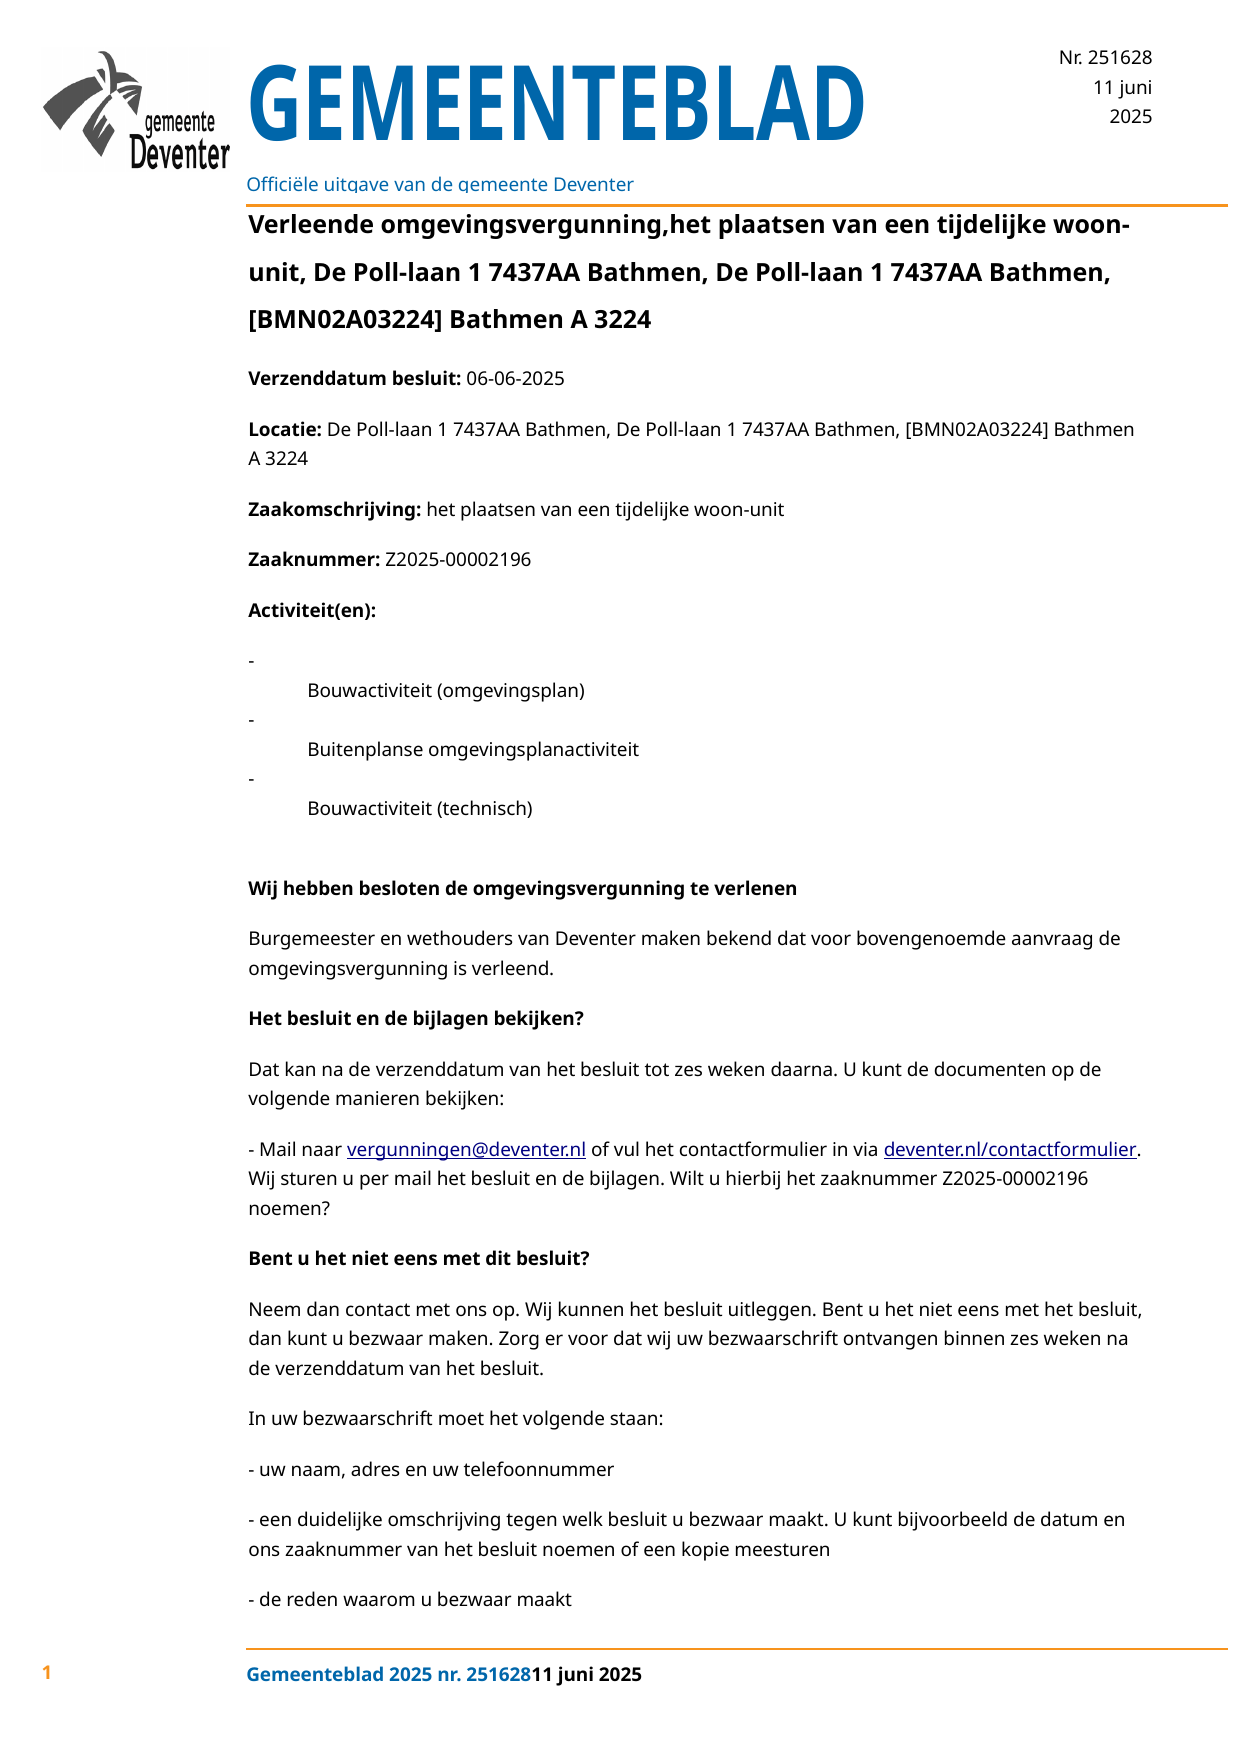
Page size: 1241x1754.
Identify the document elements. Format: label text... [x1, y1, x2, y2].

text - Mail naar vergunningen@deventer.nl of vul het contactformulier in via deventer.nl/contactformulier. Wij sturen u per mail het besluit en de bijlagen. Wilt u hierbij het zaaknummer Z2025-00002196 noemen? [248, 1136, 1152, 1221]
text Verzenddatum besluit: 06-06-2025 [248, 366, 1152, 391]
text Zaakomschrijving: het plaatsen van een tijdelijke woon-unit [248, 496, 1152, 522]
text Verleende omgevingsvergunning,het plaatsen van een tijdelijke woon-unit, De Poll-laan 1 7437AA Bathmen, De Poll-laan 1 7437AA Bathmen, [BMN02A03224] Bathmen A 3224 [248, 207, 1152, 336]
picture [41, 47, 231, 172]
text - de reden waarom u bezwaar maakt [248, 1586, 1152, 1612]
text - uw naam, adres en uw telefoonnummer [248, 1456, 1152, 1482]
text Burgemeester en wethouders van Deventer maken bekend dat voor bovengenoemde aanvraag de omgevingsvergunning is verleend. [248, 926, 1152, 981]
text Bent u het niet eens met dit besluit? [248, 1246, 1152, 1271]
list Buitenplanse omgevingsplanactiviteit [248, 736, 1152, 762]
text Zaaknummer: Z2025-00002196 [248, 546, 1152, 572]
list Bouwactiviteit (omgevingsplan) [248, 677, 1152, 702]
text Dat kan na de verzenddatum van het besluit tot zes weken daarna. U kunt de documenten op de volgende manieren bekijken: [248, 1056, 1152, 1111]
text Activiteit(en): [248, 597, 1152, 622]
text Locatie: De Poll-laan 1 7437AA Bathmen, De Poll-laan 1 7437AA Bathmen, [BMN02A03224] Bathmen A 3224 [248, 416, 1152, 471]
text Het besluit en de bijlagen bekijken? [248, 1006, 1152, 1031]
text - een duidelijke omschrijving tegen welk besluit u bezwaar maakt. U kunt bijvoorbeeld de datum en ons zaaknummer van het besluit noemen of een kopie meesturen [248, 1506, 1152, 1562]
text In uw bezwaarschrift moet het volgende staan: [248, 1406, 1152, 1431]
list Bouwactiviteit (technisch) [248, 795, 1152, 821]
text Wij hebben besloten de omgevingsvergunning te verlenen [248, 875, 1152, 901]
text Neem dan contact met ons op. Wij kunnen het besluit uitleggen. Bent u het niet eens met het besluit, dan kunt u bezwaar maken. Zorg er voor dat wij uw bezwaarschrift ontvangen binnen zes weken na de verzenddatum van het besluit. [248, 1296, 1152, 1381]
